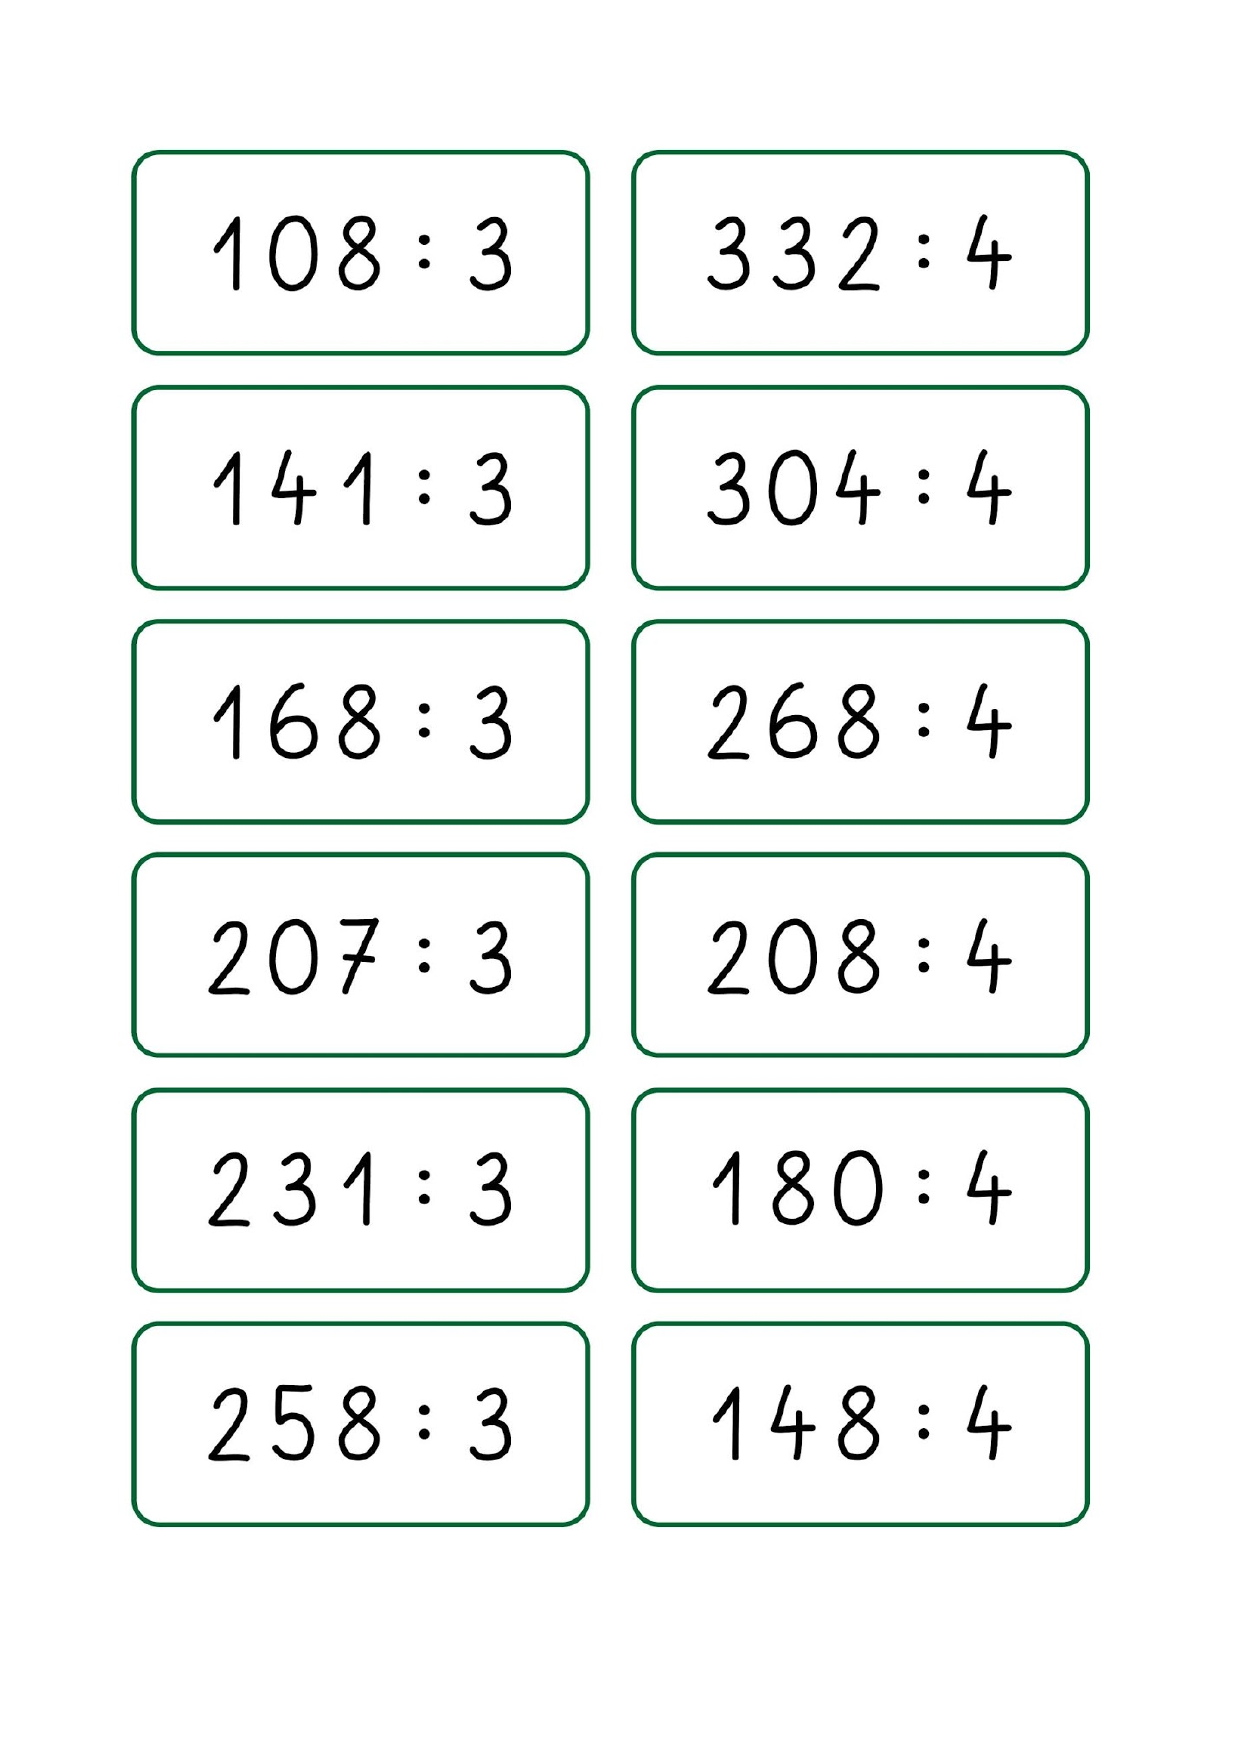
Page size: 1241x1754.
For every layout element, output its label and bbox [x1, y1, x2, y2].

picture [118, 146, 1123, 1530]
